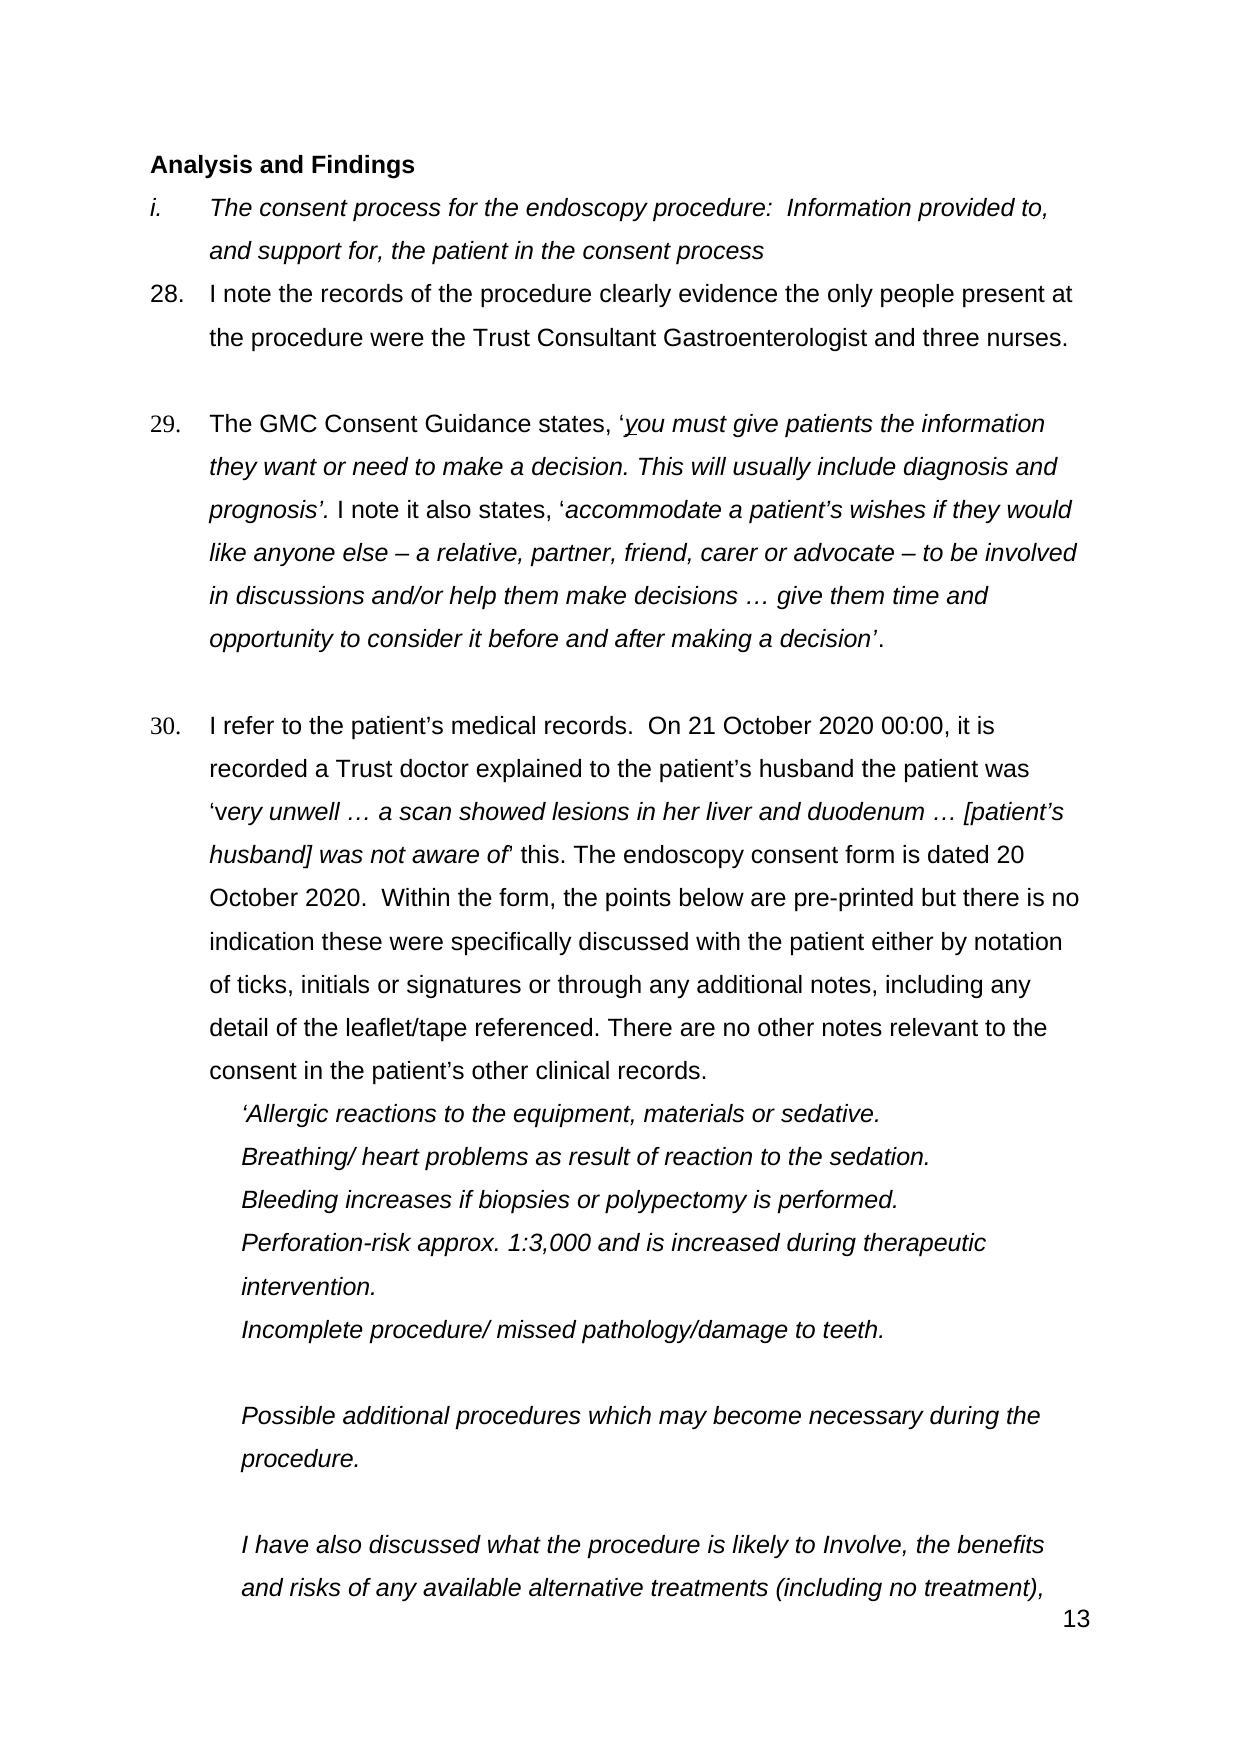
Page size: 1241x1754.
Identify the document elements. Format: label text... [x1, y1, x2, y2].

text Incomplete procedure/ missed pathology/damage to teeth. [241, 1314, 1090, 1343]
list The GMC Consent Guidance states, ‘you must give patients the information they want or need to make a decision. This will usually include diagnosis and prognosis’. I note it also states, ‘accommodate a patient’s wishes if they would like anyone else – a relative, partner, friend, carer or advocate – to be involved in discussions and/or help them make decisions … give them time and opportunity to consider it before and after making a decision’. [150, 409, 1090, 653]
text Breathing/ heart problems as result of reaction to the sedation. [241, 1142, 1090, 1171]
list The consent process for the endoscopy procedure: Information provided to, and support for, the patient in the consent process [150, 193, 1090, 265]
text I have also discussed what the procedure is likely to Involve, the benefits and risks of any available alternative treatments (including no treatment), [241, 1530, 1090, 1602]
text Possible additional procedures which may become necessary during the procedure. [241, 1401, 1090, 1473]
list I refer to the patient’s medical records. On 21 October 2020 00:00, it is recorded a Trust doctor explained to the patient’s husband the patient was ‘very unwell … a scan showed lesions in her liver and duodenum … [patient’s husband] was not aware of’ this. The endoscopy consent form is dated 20 October 2020. Within the form, the points below are pre-printed but there is no indication these were specifically discussed with the patient either by notation of ticks, initials or signatures or through any additional notes, including any detail of the leaflet/tape referenced. There are no other notes relevant to the consent in the patient’s other clinical records. [150, 711, 1090, 1084]
list Analysis and Findings [150, 150, 1090, 179]
list I note the records of the procedure clearly evidence the only people present at the procedure were the Trust Consultant Gastroenterologist and three nurses. [150, 279, 1090, 351]
text ‘Allergic reactions to the equipment, materials or sedative. [241, 1099, 1090, 1128]
text Bleeding increases if biopsies or polypectomy is performed. [241, 1185, 1090, 1214]
text Perforation-risk approx. 1:3,000 and is increased during therapeutic intervention. [241, 1228, 1090, 1300]
